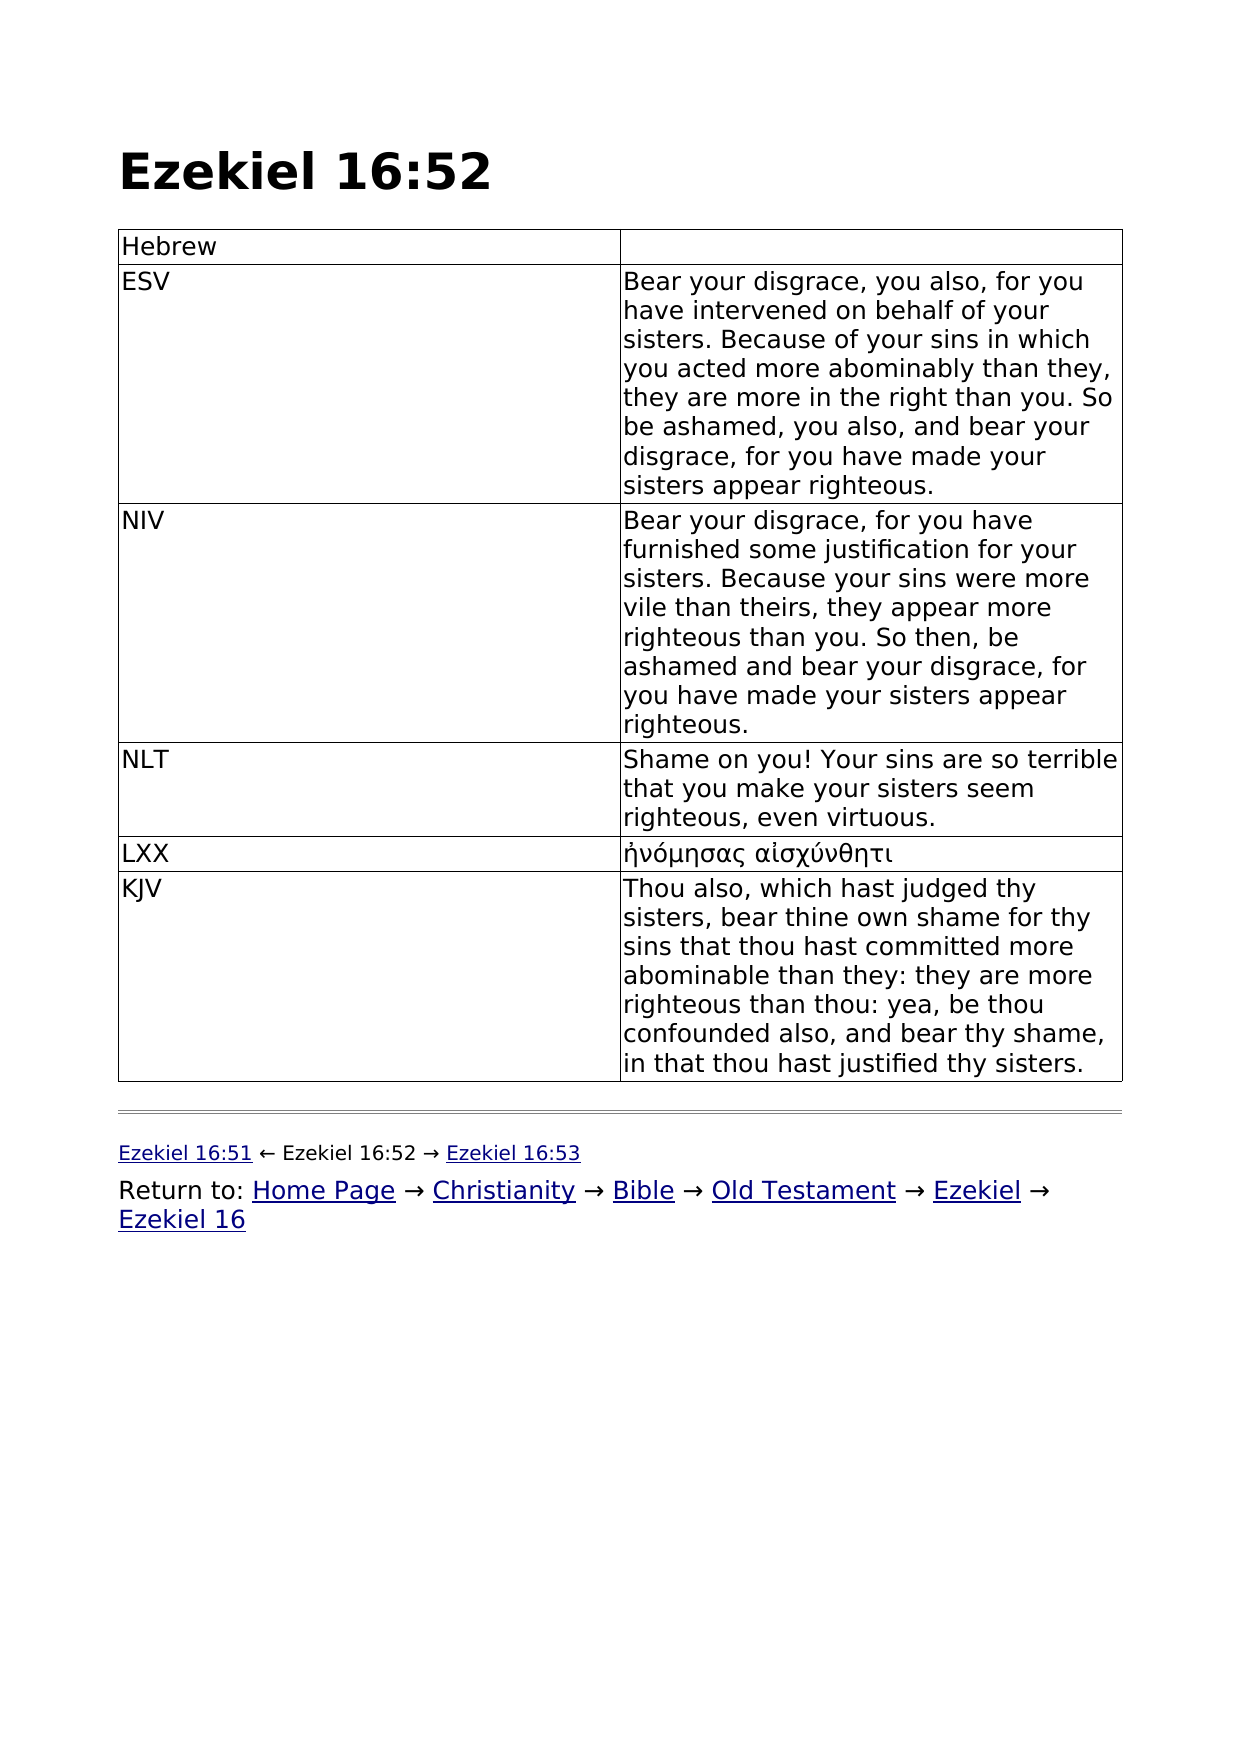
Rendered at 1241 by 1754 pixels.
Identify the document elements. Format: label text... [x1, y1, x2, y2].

table_cell ESV [119, 265, 620, 503]
table_cell LXX [119, 837, 620, 871]
table_cell Thou also, which hast judged thy sisters, bear thine own shame for thy sins that thou hast committed more abominable than they: they are more righteous than thou: yea, be thou confounded also, and bear thy shame, in that thou hast justified thy sisters. [621, 872, 1122, 1081]
table_cell Bear your disgrace, for you have furnished some justification for your sisters. Because your sins were more vile than theirs, they appear more righteous than you. So then, be ashamed and bear your disgrace, for you have made your sisters appear righteous. [621, 504, 1122, 742]
table_cell KJV [119, 872, 620, 1081]
subtitle Ezekiel 16:52 [118, 143, 1122, 201]
table_cell Bear your disgrace, you also, for you have intervened on behalf of your sisters. Because of your sins in which you acted more abominably than they, they are more in the right than you. So be ashamed, you also, and bear your disgrace, for you have made your sisters appear righteous. [621, 265, 1122, 503]
table_cell NLT [119, 743, 620, 836]
table_cell ἠνόμησας αἰσχύνθητι [621, 837, 1122, 871]
table_header [621, 230, 1122, 264]
table_header Hebrew [119, 230, 620, 264]
text Return to: Home Page → Christianity → Bible → Old Testament → Ezekiel → Ezekiel 16 [118, 1176, 1122, 1234]
table_cell Shame on you! Your sins are so terrible that you make your sisters seem righteous, even virtuous. [621, 743, 1122, 836]
table_cell NIV [119, 504, 620, 742]
text Ezekiel 16:51 ← Ezekiel 16:52 → Ezekiel 16:53 [118, 1142, 1122, 1176]
